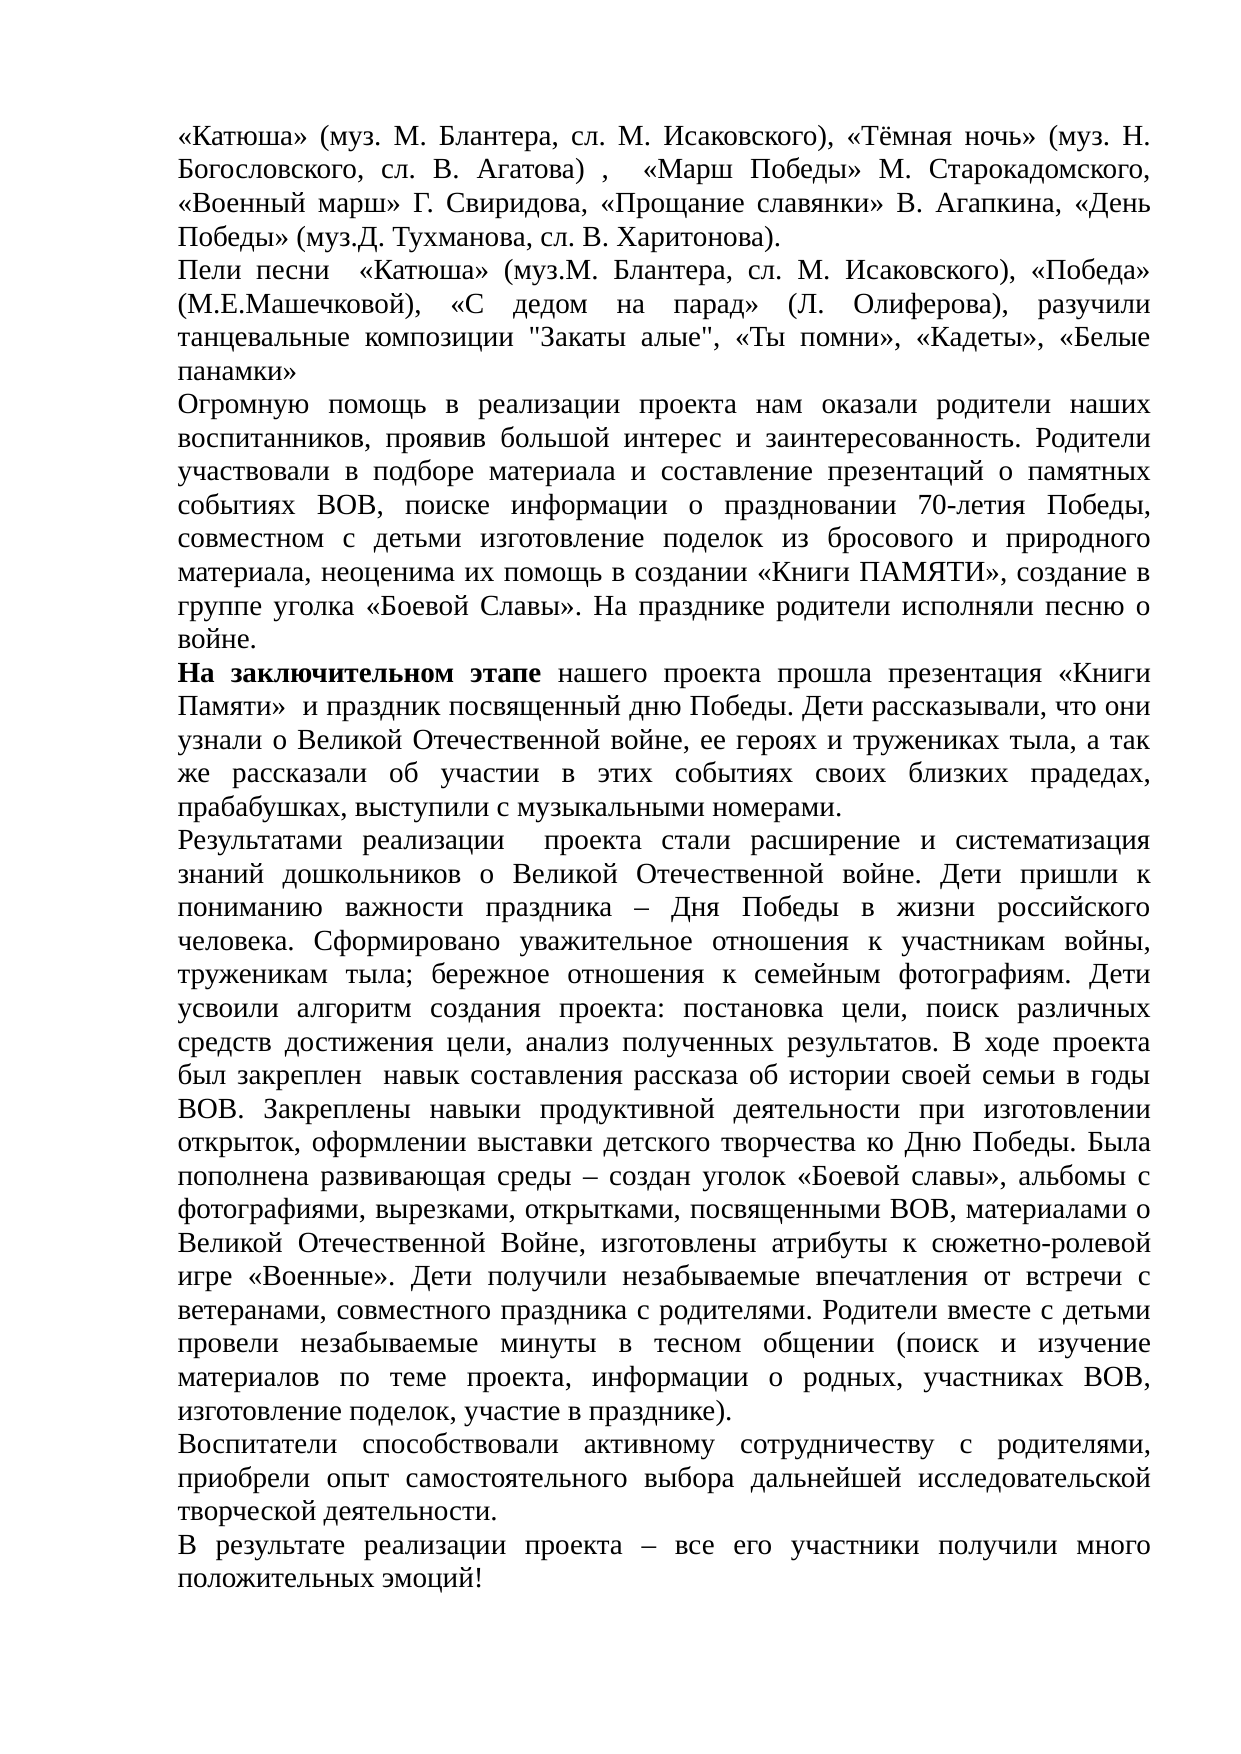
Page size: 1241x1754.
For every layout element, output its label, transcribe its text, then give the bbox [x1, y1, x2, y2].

text Пели песни «Катюша» (муз.М. Блантера, сл. М. Исаковского), «Победа» (М.Е.Машечковой), «С дедом на парад» (Л. Олиферова), разучили танцевальные композиции "Закаты алые", «Ты помни», «Кадеты», «Белые панамки» [177, 252, 1152, 386]
text «Катюша» (муз. М. Блантера, сл. М. Исаковского), «Тёмная ночь» (муз. Н. Богословского, сл. В. Агатова) , «Марш Победы» М. Старокадомского, «Военный марш» Г. Свиридова, «Прощание славянки» В. Агапкина, «День Победы» (муз.Д. Тухманова, сл. В. Харитонова). [177, 118, 1152, 252]
text Воспитатели способствовали активному сотрудничеству с родителями, приобрели опыт самостоятельного выбора дальнейшей исследовательской творческой деятельности. [177, 1426, 1152, 1527]
text В результате реализации проекта – все его участники получили много положительных эмоций! [177, 1527, 1152, 1594]
text На заключительном этапе нашего проекта прошла презентация «Книги Памяти» и праздник посвященный дню Победы. Дети рассказывали, что они узнали о Великой Отечественной войне, ее героях и тружениках тыла, а так же рассказали об участии в этих событиях своих близких прадедах, прабабушках, выступили с музыкальными номерами. [177, 655, 1152, 822]
text Огромную помощь в реализации проекта нам оказали родители наших воспитанников, проявив большой интерес и заинтересованность. Родители участвовали в подборе материала и составление презентаций о памятных событиях ВОВ, поиске информации о праздновании 70-летия Победы, совместном с детьми изготовление поделок из бросового и природного материала, неоценима их помощь в создании «Книги ПАМЯТИ», создание в группе уголка «Боевой Славы». На празднике родители исполняли песню о войне. [177, 386, 1152, 655]
text Результатами реализации проекта стали расширение и систематизация знаний дошкольников о Великой Отечественной войне. Дети пришли к пониманию важности праздника – Дня Победы в жизни российского человека. Сформировано уважительное отношения к участникам войны, труженикам тыла; бережное отношения к семейным фотографиям. Дети усвоили алгоритм создания проекта: постановка цели, поиск различных средств достижения цели, анализ полученных результатов. В ходе проекта был закреплен навык составления рассказа об истории своей семьи в годы ВОВ. Закреплены навыки продуктивной деятельности при изготовлении открыток, оформлении выставки детского творчества ко Дню Победы. Была пополнена развивающая среды – создан уголок «Боевой славы», альбомы с фотографиями, вырезками, открытками, посвященными ВОВ, материалами о Великой Отечественной Войне, изготовлены атрибуты к сюжетно-ролевой игре «Военные». Дети получили незабываемые впечатления от встречи с ветеранами, совместного праздника с родителями. Родители вместе с детьми провели незабываемые минуты в тесном общении (поиск и изучение материалов по теме проекта, информации о родных, участниках ВОВ, изготовление поделок, участие в празднике). [177, 822, 1152, 1426]
